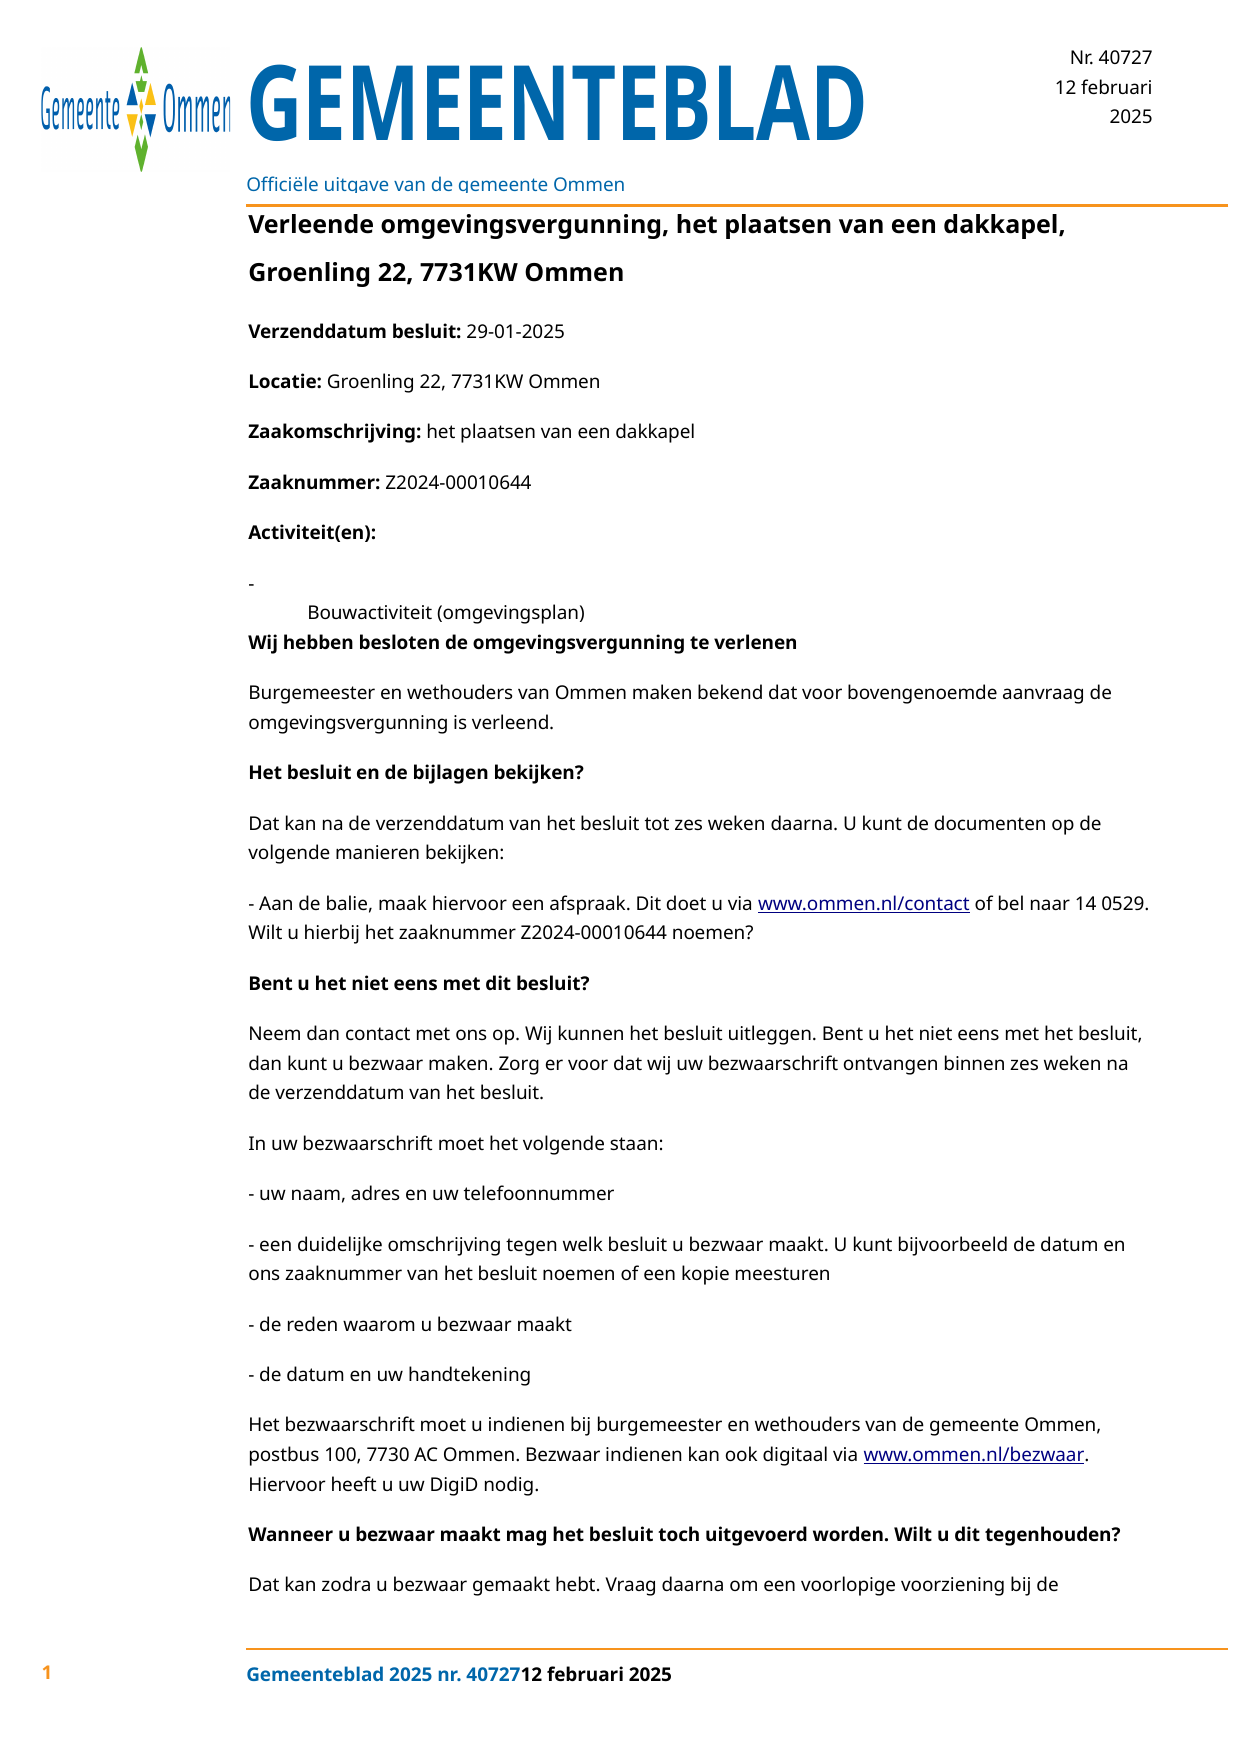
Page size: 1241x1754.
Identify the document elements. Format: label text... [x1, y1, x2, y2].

text Dat kan na de verzenddatum van het besluit tot zes weken daarna. U kunt de documenten op de volgende manieren bekijken: [248, 810, 1152, 865]
text Neem dan contact met ons op. Wij kunnen het besluit uitleggen. Bent u het niet eens met het besluit, dan kunt u bezwaar maken. Zorg er voor dat wij uw bezwaarschrift ontvangen binnen zes weken na de verzenddatum van het besluit. [248, 1020, 1152, 1105]
picture [41, 47, 231, 172]
text Zaaknummer: Z2024-00010644 [248, 469, 1152, 495]
text - een duidelijke omschrijving tegen welk besluit u bezwaar maakt. U kunt bijvoorbeeld de datum en ons zaaknummer van het besluit noemen of een kopie meesturen [248, 1231, 1152, 1286]
text Locatie: Groenling 22, 7731KW Ommen [248, 368, 1152, 394]
text Bent u het niet eens met dit besluit? [248, 970, 1152, 996]
text Het besluit en de bijlagen bekijken? [248, 759, 1152, 785]
text - de datum en uw handtekening [248, 1361, 1152, 1387]
text - uw naam, adres en uw telefoonnummer [248, 1180, 1152, 1206]
text - de reden waarom u bezwaar maakt [248, 1311, 1152, 1337]
text Verleende omgevingsvergunning, het plaatsen van een dakkapel, Groenling 22, 7731KW Ommen [248, 207, 1152, 288]
list Bouwactiviteit (omgevingsplan) [248, 599, 1152, 625]
text In uw bezwaarschrift moet het volgende staan: [248, 1130, 1152, 1156]
text Wanneer u bezwaar maakt mag het besluit toch uitgevoerd worden. Wilt u dit tegenhouden? [248, 1521, 1152, 1547]
text Dat kan zodra u bezwaar gemaakt hebt. Vraag daarna om een voorlopige voorziening bij de [248, 1572, 1152, 1597]
text Activiteit(en): [248, 519, 1152, 545]
text Verzenddatum besluit: 29-01-2025 [248, 318, 1152, 344]
text Burgemeester en wethouders van Ommen maken bekend dat voor bovengenoemde aanvraag de omgevingsvergunning is verleend. [248, 679, 1152, 735]
text Zaakomschrijving: het plaatsen van een dakkapel [248, 419, 1152, 444]
text - Aan de balie, maak hiervoor een afspraak. Dit doet u via www.ommen.nl/contact of bel naar 14 0529. Wilt u hierbij het zaaknummer Z2024-00010644 noemen? [248, 890, 1152, 945]
text Wij hebben besloten de omgevingsvergunning te verlenen [248, 629, 1152, 655]
text Het bezwaarschrift moet u indienen bij burgemeester en wethouders van de gemeente Ommen, postbus 100, 7730 AC Ommen. Bezwaar indienen kan ook digitaal via www.ommen.nl/bezwaar. Hiervoor heeft u uw DigiD nodig. [248, 1412, 1152, 1497]
